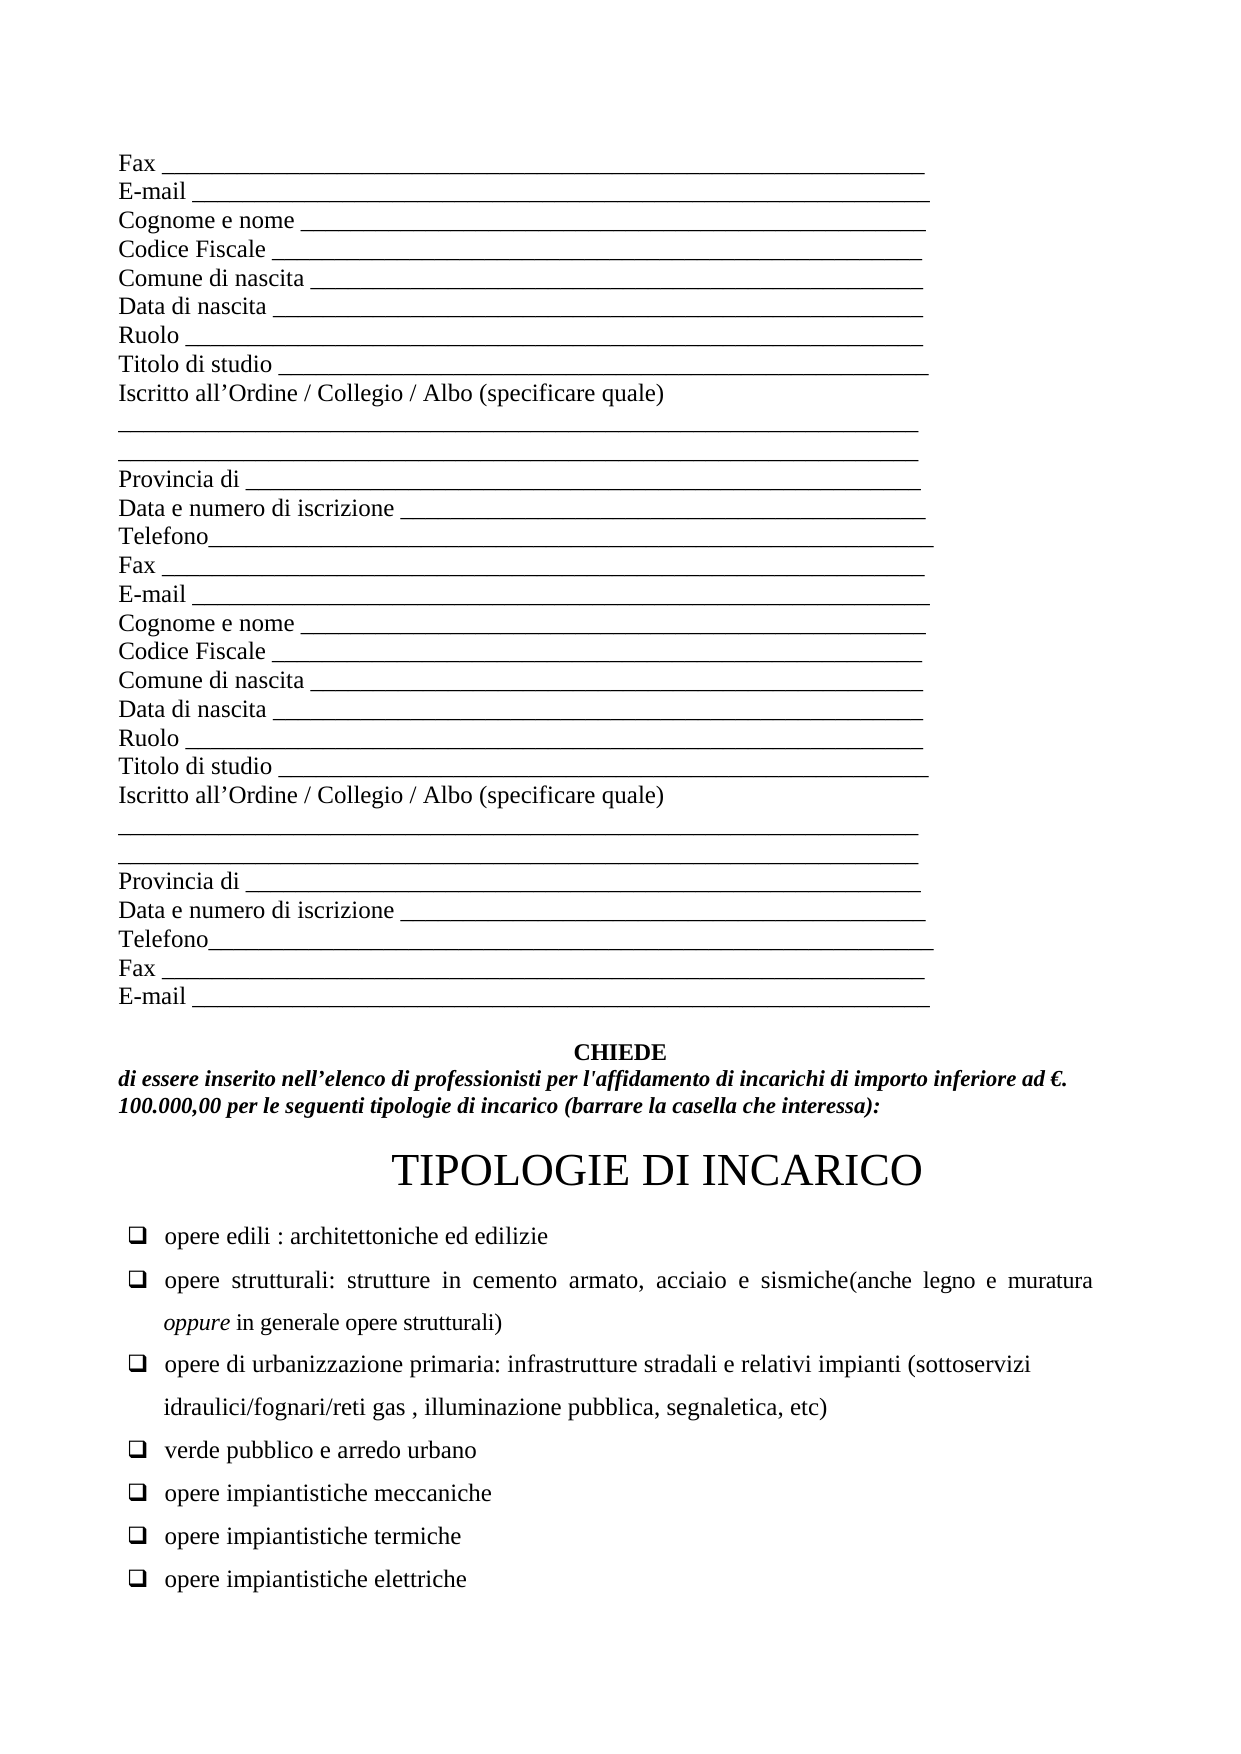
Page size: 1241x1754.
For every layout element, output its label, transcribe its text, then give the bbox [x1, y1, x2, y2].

text Iscritto all’Ordine / Collegio / Albo (specificare quale) [118, 378, 1122, 406]
text Iscritto all’Ordine / Collegio / Albo (specificare quale) [118, 780, 1122, 809]
text Cognome e nome __________________________________________________ [118, 608, 1122, 636]
list opere impiantistiche elettriche [127, 1564, 1122, 1593]
text di essere inserito nell’elenco di professionisti per l'affidamento di incarichi di importo inferiore ad €. 100.000,00 per le seguenti tipologie di incarico (barrare la casella che interessa): [118, 1065, 1122, 1118]
subtitle TIPOLOGIE DI INCARICO [192, 1142, 1122, 1195]
text E-mail ___________________________________________________________ [118, 981, 1122, 1010]
text E-mail ___________________________________________________________ [118, 579, 1122, 608]
text Fax _____________________________________________________________ [118, 550, 1122, 579]
text Titolo di studio ____________________________________________________ [118, 751, 1122, 780]
text Telefono__________________________________________________________ [118, 924, 1122, 953]
text Fax _____________________________________________________________ [118, 148, 1122, 176]
text Data di nascita ____________________________________________________ [118, 291, 1122, 320]
list opere impiantistiche meccaniche [127, 1478, 1122, 1507]
text Codice Fiscale ____________________________________________________ [118, 636, 1122, 665]
text ________________________________________________________________ [118, 435, 1122, 464]
text ________________________________________________________________ [118, 406, 1122, 435]
text Codice Fiscale ____________________________________________________ [118, 234, 1122, 263]
text Telefono__________________________________________________________ [118, 521, 1122, 550]
text Fax _____________________________________________________________ [118, 953, 1122, 981]
text Ruolo ___________________________________________________________ [118, 320, 1122, 349]
list opere impiantistiche termiche [127, 1521, 1122, 1550]
list verde pubblico e arredo urbano [127, 1435, 1122, 1464]
text Titolo di studio ____________________________________________________ [118, 349, 1122, 378]
text Comune di nascita _________________________________________________ [118, 665, 1122, 694]
text Cognome e nome __________________________________________________ [118, 205, 1122, 234]
text Ruolo ___________________________________________________________ [118, 723, 1122, 751]
text Provincia di ______________________________________________________ [118, 866, 1122, 895]
text Comune di nascita _________________________________________________ [118, 263, 1122, 291]
text E-mail ___________________________________________________________ [118, 176, 1122, 205]
text Data di nascita ____________________________________________________ [118, 694, 1122, 723]
list opere strutturali: strutture in cemento armato, acciaio e sismiche(anche legno e muratura oppure in generale opere strutturali) [127, 1265, 1093, 1335]
text Data e numero di iscrizione __________________________________________ [118, 493, 1122, 521]
text ________________________________________________________________ [118, 809, 1122, 838]
text Data e numero di iscrizione __________________________________________ [118, 895, 1122, 924]
subtitle CHIEDE [118, 1038, 1122, 1065]
text Provincia di ______________________________________________________ [118, 464, 1122, 493]
text ________________________________________________________________ [118, 838, 1122, 866]
list opere edili : architettoniche ed edilizie [127, 1221, 1122, 1250]
list opere di urbanizzazione primaria: infrastrutture stradali e relativi impianti (sottoservizi idraulici/fognari/reti gas , illuminazione pubblica, segnaletica, etc) [127, 1349, 1122, 1421]
